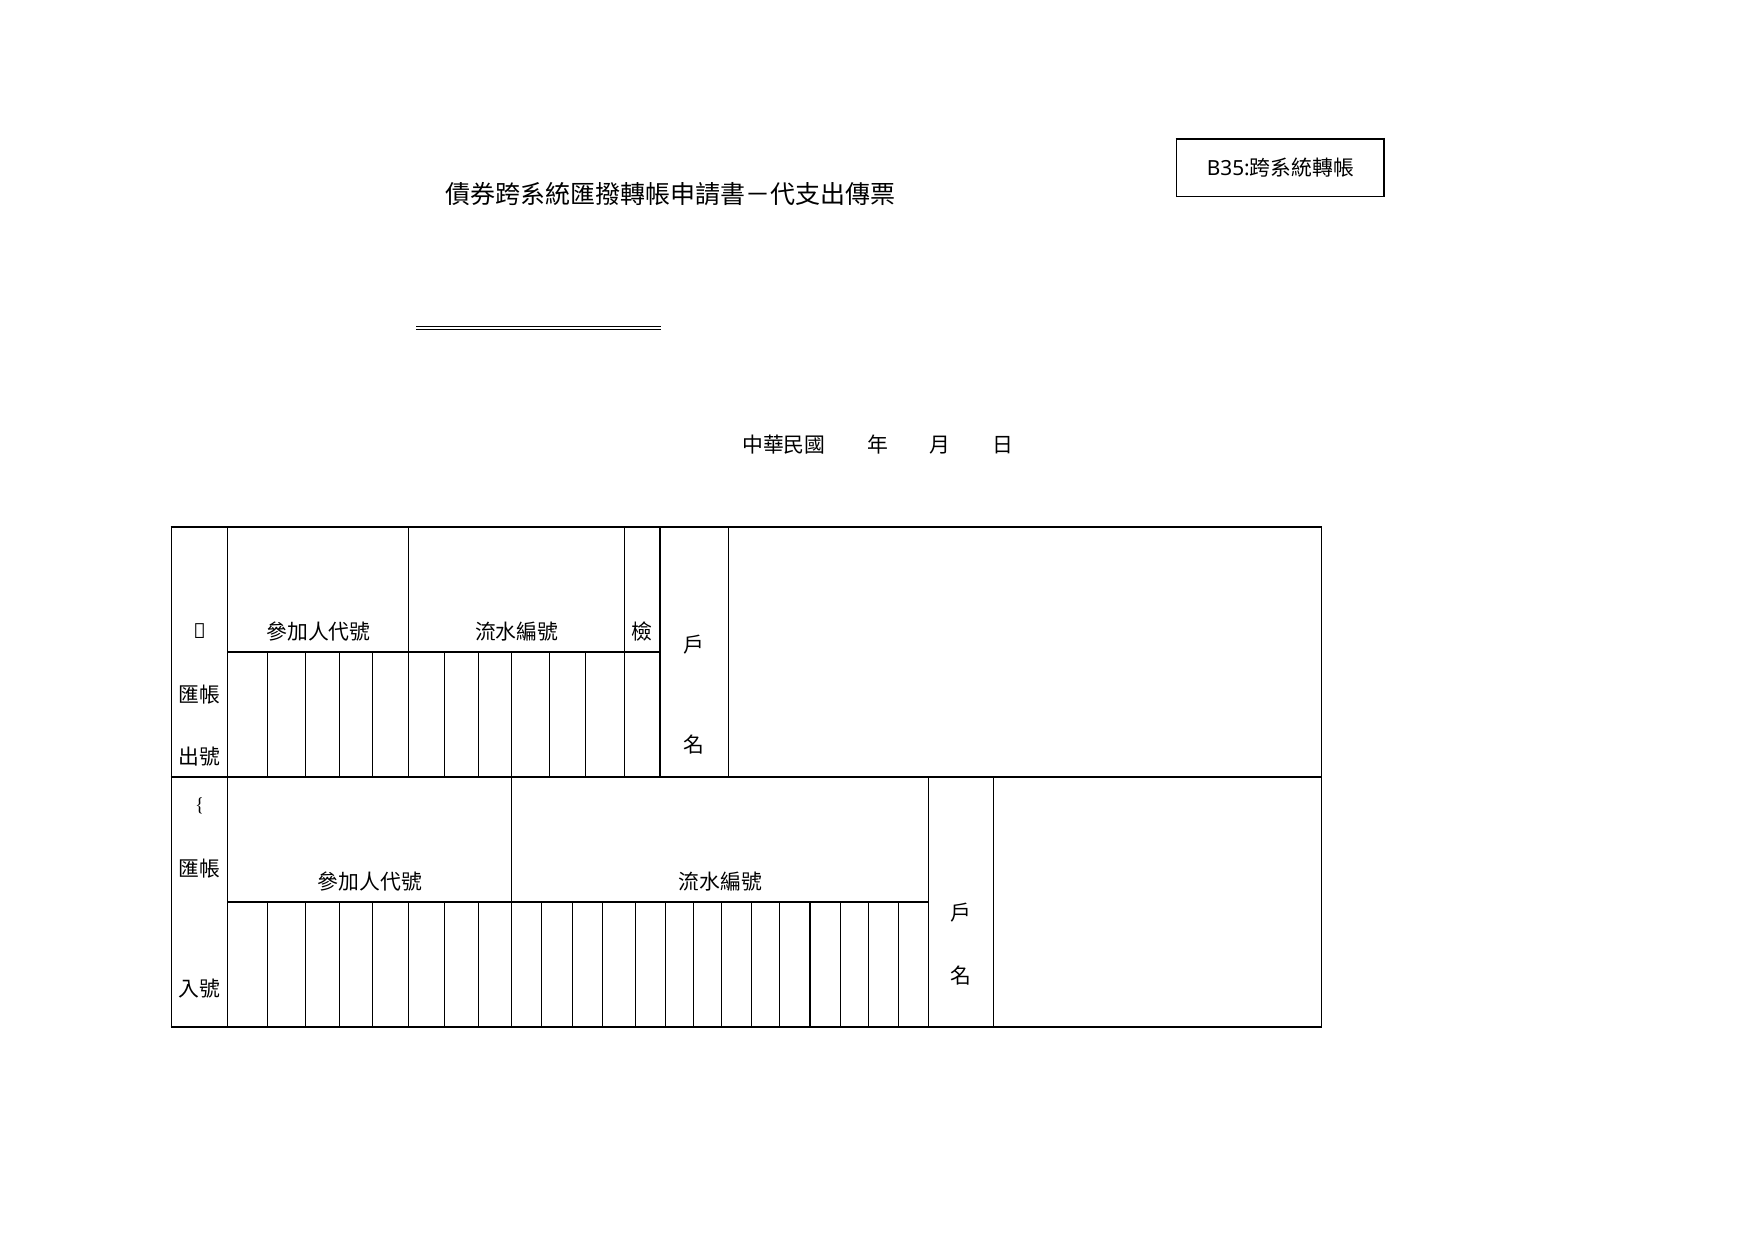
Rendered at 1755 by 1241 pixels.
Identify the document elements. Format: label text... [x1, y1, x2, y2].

table_cell [694, 903, 721, 1026]
table_cell [479, 903, 511, 1026]
table_cell [573, 903, 602, 1026]
table_header 參加人代號 [228, 528, 408, 651]
text 債券跨系統匯撥轉帳申請書－代支出傳票 [351, 151, 1637, 214]
table_cell  匯帳 入號 [172, 778, 227, 1026]
table_cell [373, 653, 408, 776]
table_cell [512, 653, 549, 776]
table_cell [899, 903, 928, 1026]
table_cell [512, 903, 541, 1026]
table_cell [228, 653, 267, 776]
table_cell [373, 903, 408, 1026]
table_cell [445, 903, 478, 1026]
table_cell [228, 903, 267, 1026]
table_header  匯帳 出號 [172, 528, 227, 776]
table_cell [306, 903, 339, 1026]
text 債券跨系統匯撥轉帳申請書－代支出傳票 [1177, 140, 1383, 196]
table_cell [409, 903, 444, 1026]
table_cell [722, 903, 751, 1026]
text 中華民國 年 月 日 [118, 401, 1637, 464]
table_cell [625, 653, 659, 776]
table_cell [542, 903, 572, 1026]
table_cell [869, 903, 898, 1026]
table_cell [550, 653, 585, 776]
table_cell [636, 903, 665, 1026]
table_cell [666, 903, 693, 1026]
table_cell 流水編號 [512, 778, 928, 901]
table_header 流水編號 [409, 528, 624, 651]
table_cell [306, 653, 339, 776]
table_cell [445, 653, 478, 776]
table_cell 參加人代號 [228, 778, 511, 901]
table_header 戶 名 [661, 528, 728, 776]
table_cell [340, 653, 372, 776]
table_cell [752, 903, 779, 1026]
table_cell [811, 903, 840, 1026]
table_cell [780, 903, 809, 1026]
table_cell [994, 778, 1321, 1026]
table_header [729, 528, 1321, 776]
table_cell [409, 653, 444, 776]
table_cell [586, 653, 624, 776]
table_cell [268, 903, 305, 1026]
table_cell [603, 903, 635, 1026]
table_header 檢 [625, 528, 659, 651]
table_cell [841, 903, 868, 1026]
text B35:跨系統轉帳 [1192, 147, 1368, 182]
table_cell [340, 903, 372, 1026]
table_cell 戶 名 [929, 778, 993, 1026]
table_cell [479, 653, 511, 776]
table_cell [268, 653, 305, 776]
